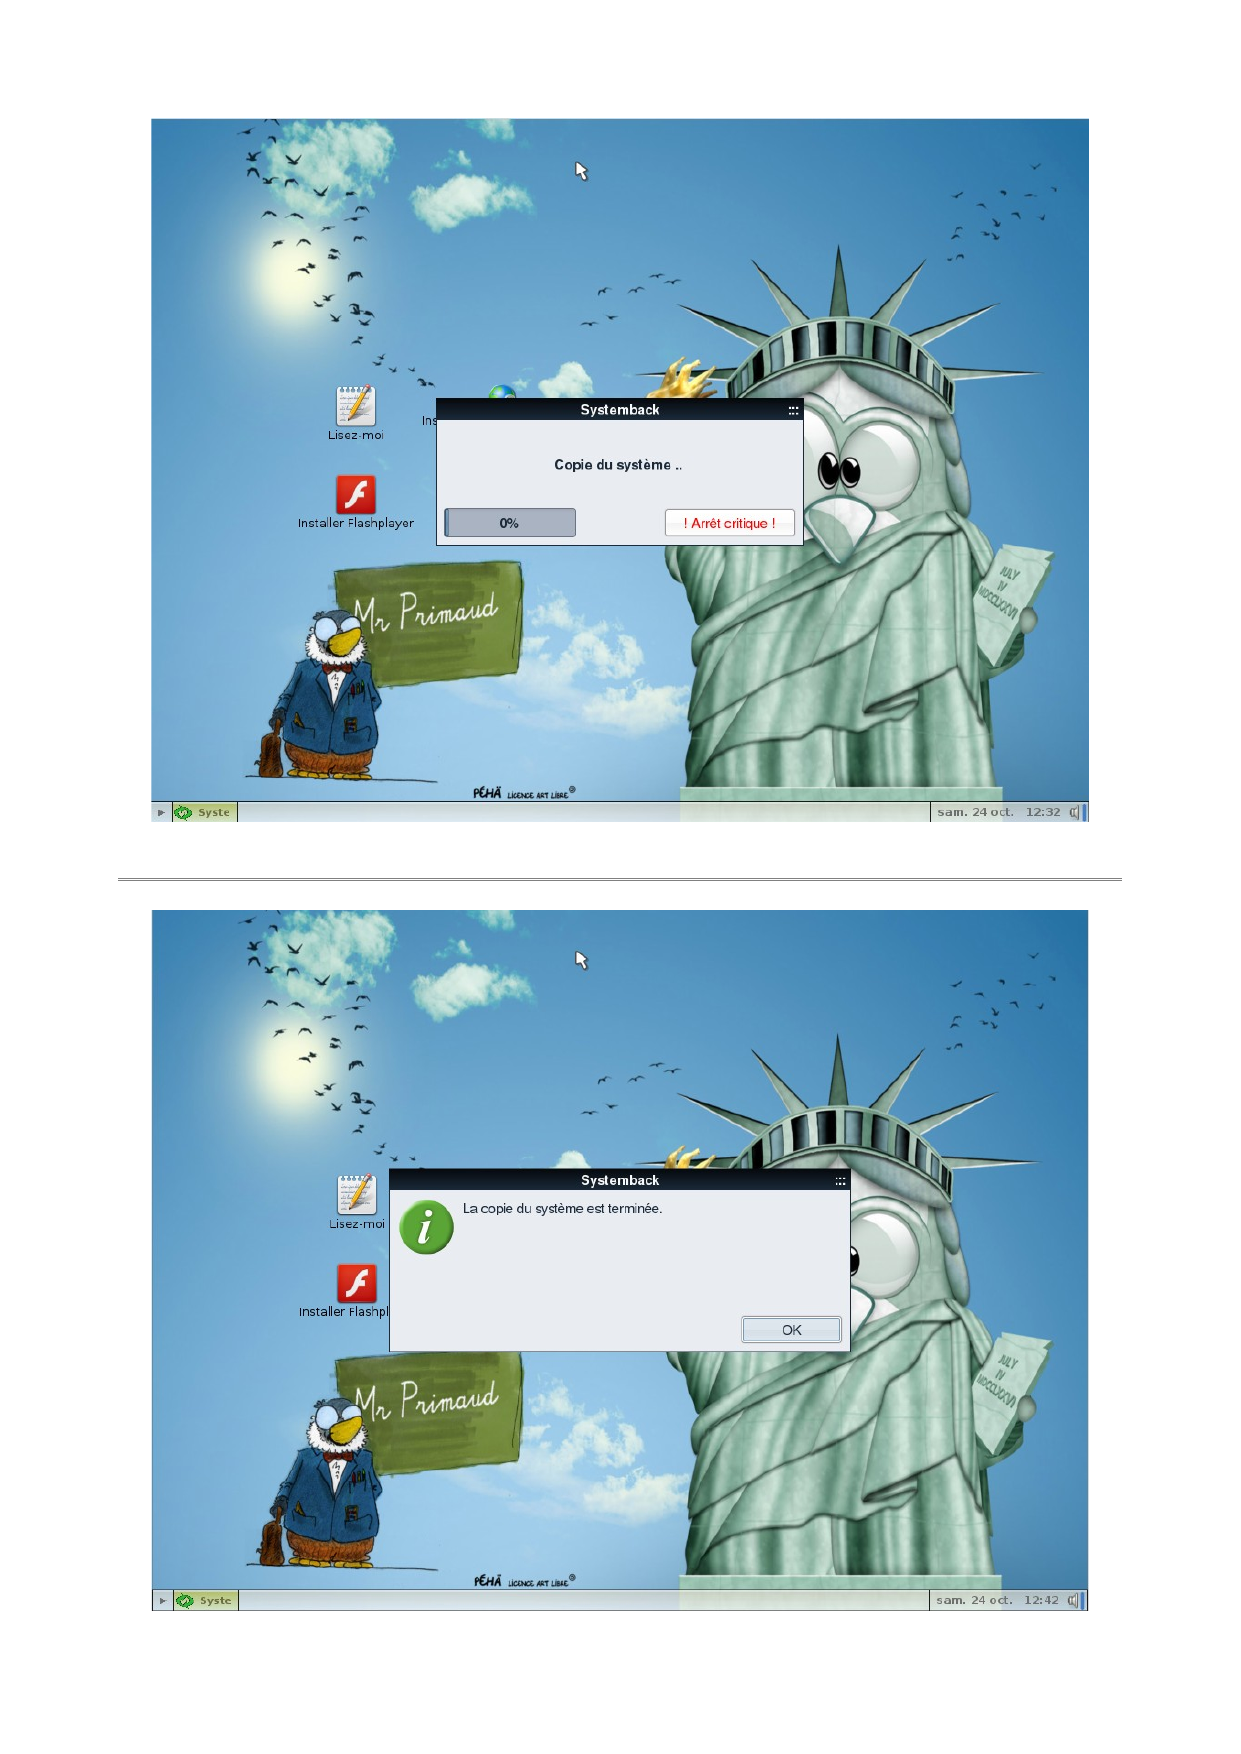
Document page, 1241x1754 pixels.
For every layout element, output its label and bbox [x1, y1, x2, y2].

picture [151, 910, 1089, 1611]
picture [151, 118, 1089, 822]
